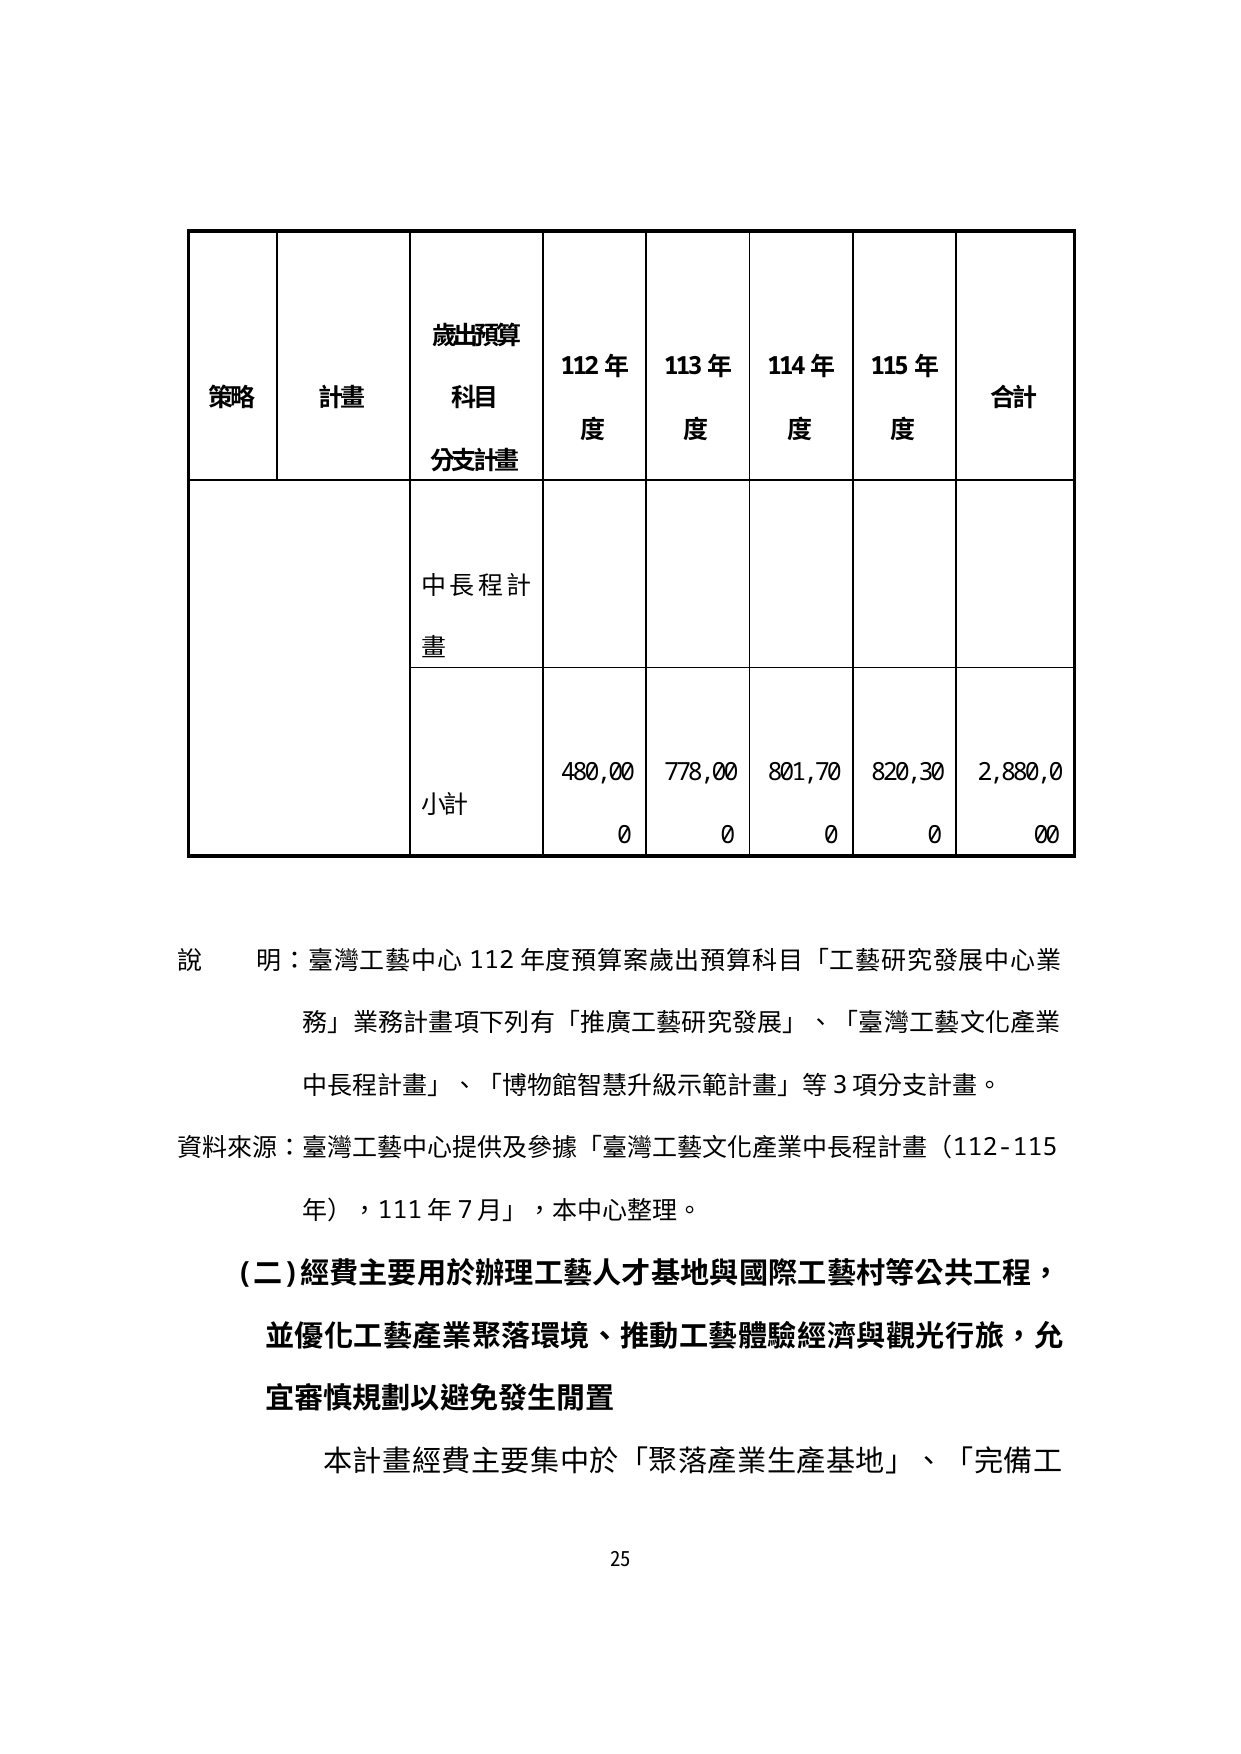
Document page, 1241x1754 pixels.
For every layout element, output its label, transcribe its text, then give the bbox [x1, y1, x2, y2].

table_cell 801,700 [750, 668, 852, 854]
table_cell [750, 481, 852, 667]
table_cell [957, 481, 1073, 667]
text 本計畫經費主要集中於「聚落產業生產基地」、「完備工 [265, 1417, 1063, 1479]
table_cell [544, 481, 645, 667]
table_header 計畫 [278, 233, 409, 479]
table_cell 778,000 [647, 668, 749, 854]
table_header 114年度 [750, 233, 852, 479]
table_header 合計 [957, 233, 1073, 479]
table_cell [190, 481, 409, 854]
table_header 歲出預算科目 分支計畫 [411, 233, 542, 479]
table_header 115年度 [854, 233, 955, 479]
text 說 明：臺灣工藝中心112年度預算案歲出預算科目「工藝研究發展中心業務」業務計畫項下列有「推廣工藝研究發展」、「臺灣工藝文化產業中長程計畫」、「博物館智慧升級示範計畫」等3項分支計畫。 [177, 917, 1063, 1104]
table_cell [854, 481, 955, 667]
table_header 策略 [190, 233, 276, 479]
table_header 112年度 [544, 233, 645, 479]
table_header 113年度 [647, 233, 749, 479]
text 資料來源：臺灣工藝中心提供及參據「臺灣工藝文化產業中長程計畫（112-115年），111年7月」，本中心整理。 [177, 1104, 1063, 1229]
text (二)經費主要用於辦理工藝人才基地與國際工藝村等公共工程，並優化工藝產業聚落環境、推動工藝體驗經濟與觀光行旅，允宜審慎規劃以避免發生閒置 [236, 1229, 1063, 1417]
table_cell 2,880,000 [957, 668, 1073, 854]
table_cell [647, 481, 749, 667]
table_cell 小計 [411, 668, 542, 854]
table_cell 820,300 [854, 668, 955, 854]
table_cell 480,000 [544, 668, 645, 854]
table_cell 中長程計畫 [411, 481, 542, 667]
